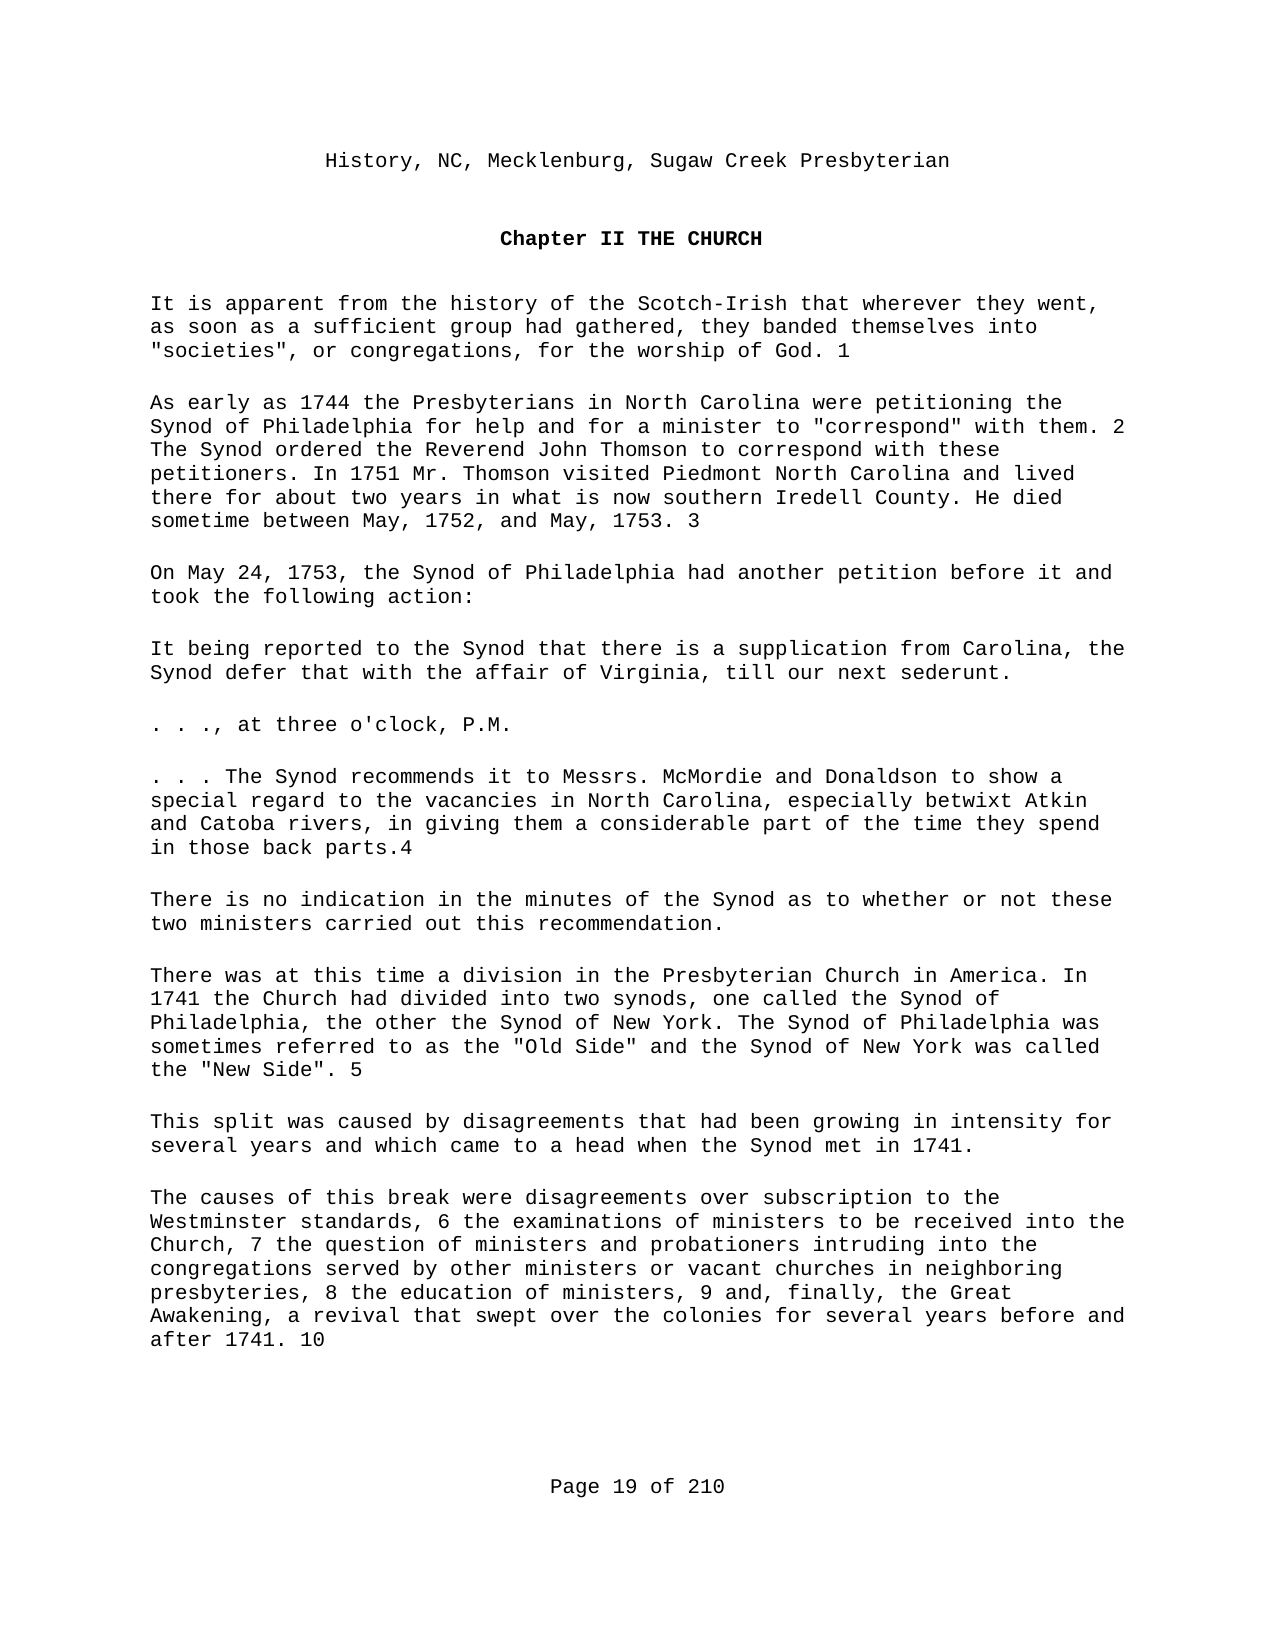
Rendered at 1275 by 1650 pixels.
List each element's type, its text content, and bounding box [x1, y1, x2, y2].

text There is no indication in the minutes of the Synod as to whether or not these two ministers carried out this recommendation. [150, 889, 1125, 936]
text There was at this time a division in the Presbyterian Church in America. In 1741 the Church had divided into two synods, one called the Synod of Philadelphia, the other the Synod of New York. The Synod of Philadelphia was sometimes referred to as the "Old Side" and the Synod of New York was called the "New Side". 5 [150, 965, 1125, 1083]
text . . ., at three o'clock, P.M. [150, 714, 1125, 737]
text This split was caused by disagreements that had been growing in intensity for several years and which came to a head when the Synod met in 1741. [150, 1111, 1125, 1159]
text The causes of this break were disagreements over subscription to the Westminster standards, 6 the examinations of ministers to be received into the Church, 7 the question of ministers and probationers intruding into the congregations served by other ministers or vacant churches in neighboring presbyteries, 8 the education of ministers, 9 and, finally, the Great Awakening, a revival that swept over the colonies for several years before and after 1741. 10 [150, 1187, 1125, 1353]
text On May 24, 1753, the Synod of Philadelphia had another petition before it and took the following action: [150, 562, 1125, 610]
text . . . The Synod recommends it to Messrs. McMordie and Donaldson to show a special regard to the vacancies in North Carolina, especially betwixt Atkin and Catoba rivers, in giving them a considerable part of the time they spend in those back parts.4 [150, 766, 1125, 861]
text As early as 1744 the Presbyterians in North Carolina were petitioning the Synod of Philadelphia for help and for a minister to "correspond" with them. 2 The Synod ordered the Reverend John Thomson to correspond with these petitioners. In 1751 Mr. Thomson visited Piedmont North Carolina and lived there for about two years in what is now southern Iredell County. He died sometime between May, 1752, and May, 1753. 3 [150, 392, 1125, 534]
subtitle Chapter II THE CHURCH [150, 228, 1125, 252]
text It being reported to the Synod that there is a supplication from Carolina, the Synod defer that with the affair of Virginia, till our next sederunt. [150, 638, 1125, 685]
text It is apparent from the history of the Scotch-Irish that wherever they went, as soon as a sufficient group had gathered, they banded themselves into "societies", or congregations, for the worship of God. 1 [150, 293, 1125, 364]
